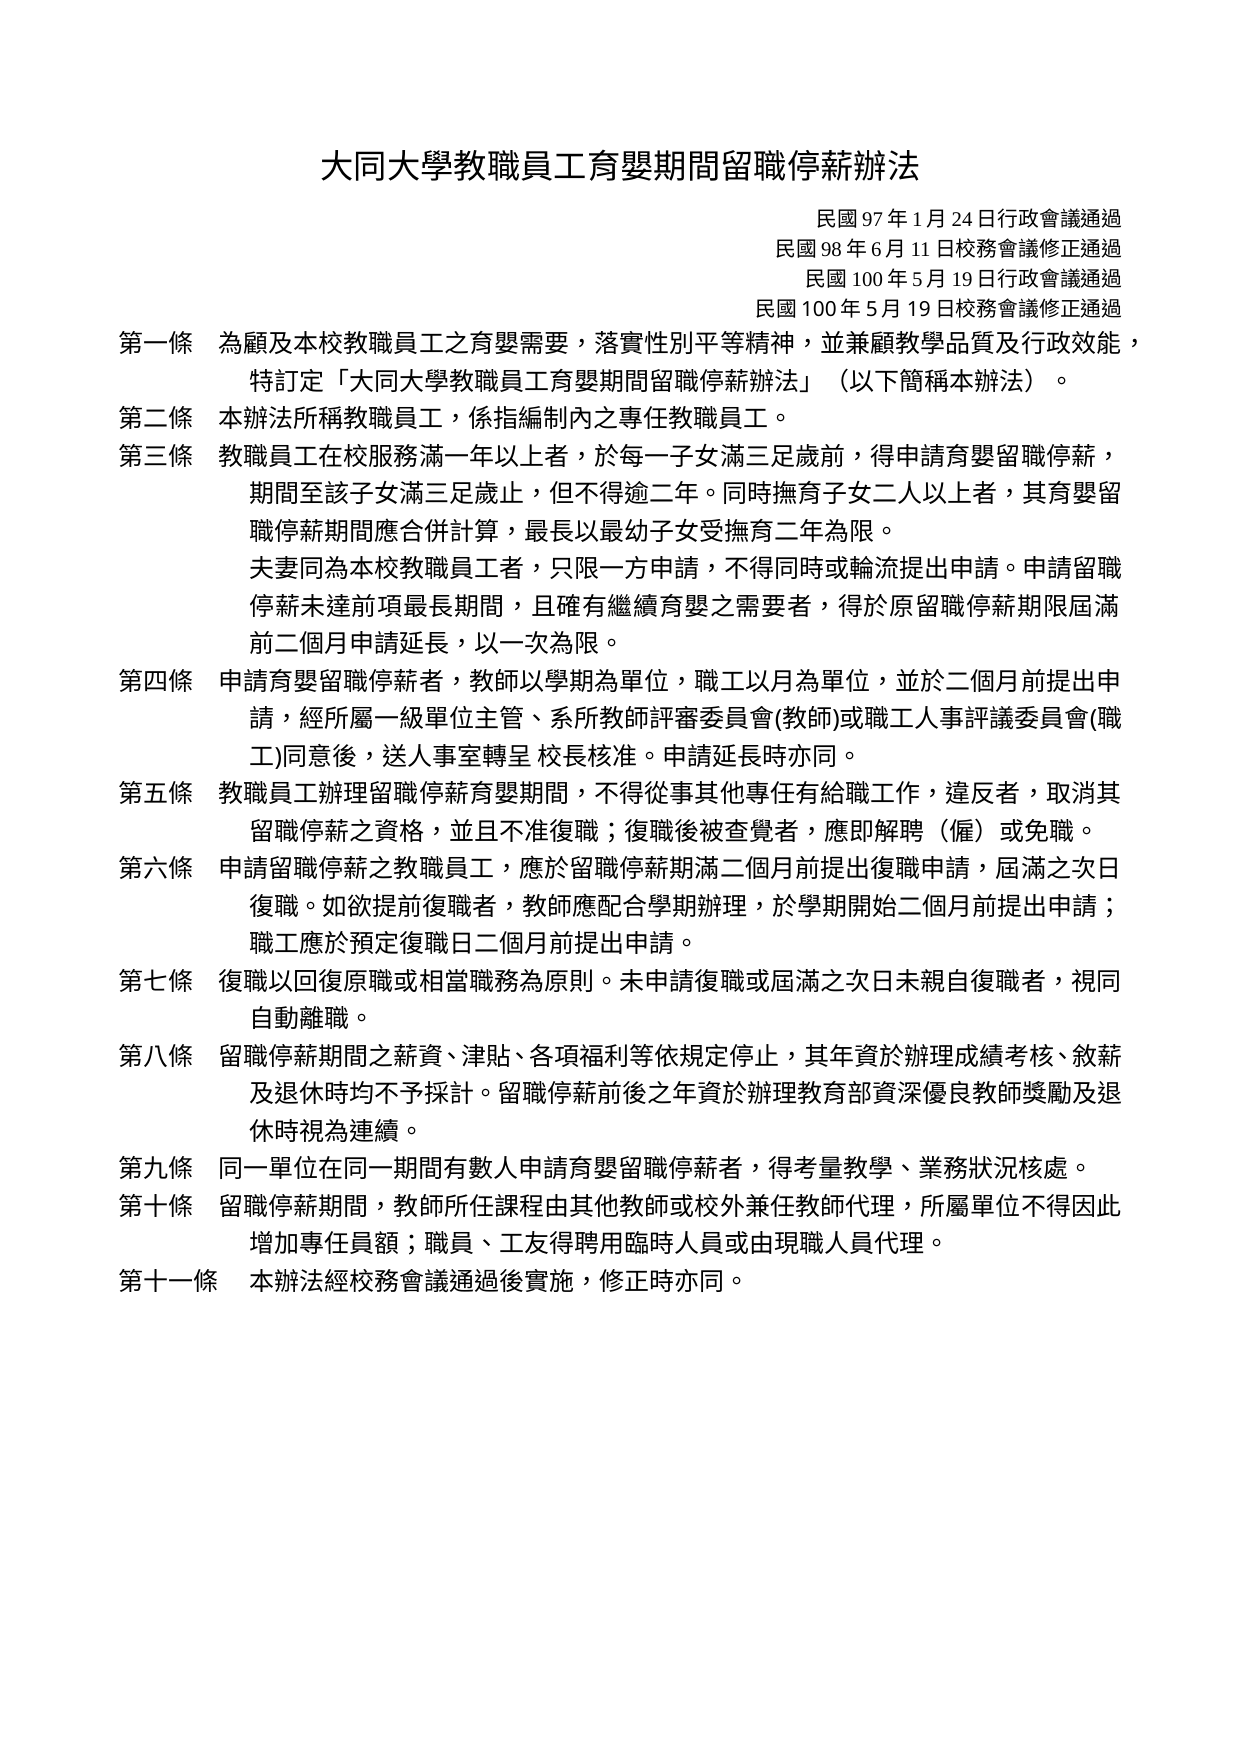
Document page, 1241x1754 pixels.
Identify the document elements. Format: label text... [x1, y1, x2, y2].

list 留職停薪期間，教師所任課程由其他教師或校外兼任教師代理，所屬單位不得因此增加專任員額；職員、工友得聘用臨時人員或由現職人員代理。 [118, 1185, 1122, 1260]
list 教職員工辦理留職停薪育嬰期間，不得從事其他專任有給職工作，違反者，取消其留職停薪之資格，並且不准復職；復職後被查覺者，應即解聘（僱）或免職。 [118, 773, 1122, 848]
text 民國98年6月11日校務會議修正通過 [118, 232, 1122, 262]
text 民國97年1月24日行政會議通過 [118, 202, 1122, 232]
list 本辦法經校務會議通過後實施，修正時亦同。 [118, 1260, 1122, 1298]
list 同一單位在同一期間有數人申請育嬰留職停薪者，得考量教學、業務狀況核處。 [118, 1148, 1122, 1185]
list 教職員工在校服務滿一年以上者，於每一子女滿三足歲前，得申請育嬰留職停薪，期間至該子女滿三足歲止，但不得逾二年。同時撫育子女二人以上者，其育嬰留職停薪期間應合併計算，最長以最幼子女受撫育二年為限。 夫妻同為本校教職員工者，只限一方申請，不得同時或輪流提出申請。申請留職停薪未達前項最長期間，且確有繼續育嬰之需要者，得於原留職停薪期限屆滿前二個月申請延長，以一次為限。 [118, 435, 1122, 660]
list 本辦法所稱教職員工，係指編制內之專任教職員工。 [118, 398, 1122, 435]
list 留職停薪期間之薪資、津貼、各項福利等依規定停止，其年資於辦理成績考核、敘薪及退休時均不予採計。留職停薪前後之年資於辦理教育部資深優良教師獎勵及退休時視為連續。 [118, 1035, 1122, 1148]
list 為顧及本校教職員工之育嬰需要，落實性別平等精神，並兼顧教學品質及行政效能，特訂定「大同大學教職員工育嬰期間留職停薪辦法」（以下簡稱本辦法）。 [118, 323, 1122, 398]
text 民國100年5月19日行政會議通過 [118, 262, 1122, 293]
list 申請留職停薪之教職員工，應於留職停薪期滿二個月前提出復職申請，屆滿之次日復職。如欲提前復職者，教師應配合學期辦理，於學期開始二個月前提出申請；職工應於預定復職日二個月前提出申請。 [118, 848, 1122, 960]
text 大同大學教職員工育嬰期間留職停薪辦法 [118, 127, 1122, 202]
text 民國100年5月19日校務會議修正通過 [118, 293, 1122, 323]
list 申請育嬰留職停薪者，教師以學期為單位，職工以月為單位，並於二個月前提出申請，經所屬一級單位主管、系所教師評審委員會(教師)或職工人事評議委員會(職工)同意後，送人事室轉呈 校長核准。申請延長時亦同。 [118, 660, 1122, 773]
list 復職以回復原職或相當職務為原則。未申請復職或屆滿之次日未親自復職者，視同自動離職。 [118, 960, 1122, 1035]
